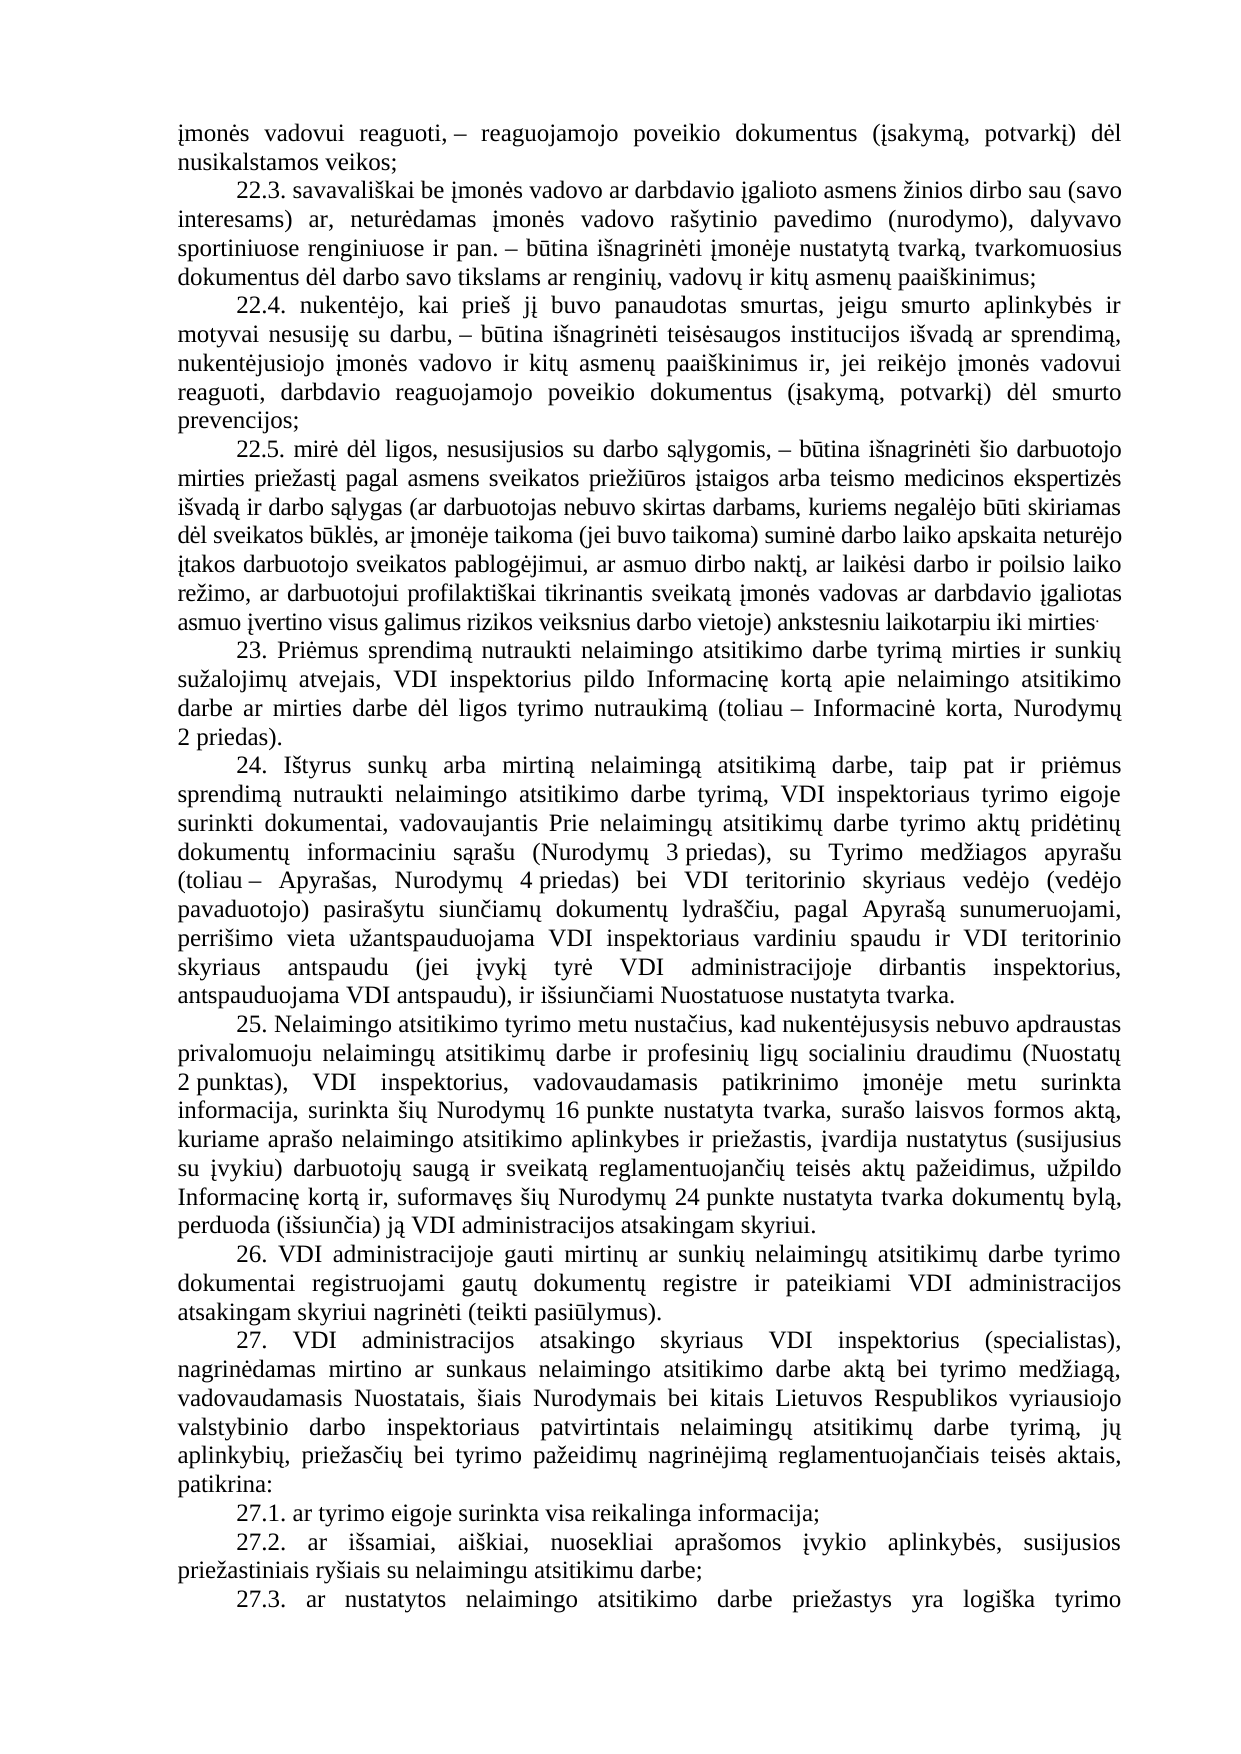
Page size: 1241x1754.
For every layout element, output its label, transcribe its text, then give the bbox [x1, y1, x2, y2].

text 24. Ištyrus sunkų arba mirtiną nelaimingą atsitikimą darbe, taip pat ir priėmus sprendimą nutraukti nelaimingo atsitikimo darbe tyrimą, VDI inspektoriaus tyrimo eigoje surinkti dokumentai, vadovaujantis Prie nelaimingų atsitikimų darbe tyrimo aktų pridėtinų dokumentų informaciniu sąrašu (Nurodymų 3 priedas), su Tyrimo medžiagos apyrašu (toliau – Apyrašas, Nurodymų 4 priedas) bei VDI teritorinio skyriaus vedėjo (vedėjo pavaduotojo) pasirašytu siunčiamų dokumentų lydraščiu, pagal Apyrašą sunumeruojami, perrišimo vieta užantspauduojama VDI inspektoriaus vardiniu spaudu ir VDI teritorinio skyriaus antspaudu (jei įvykį tyrė VDI administracijoje dirbantis inspektorius, antspauduojama VDI antspaudu), ir išsiunčiami Nuostatuose nustatyta tvarka. [177, 751, 1122, 1009]
text 22.3. savavališkai be įmonės vadovo ar darbdavio įgalioto asmens žinios dirbo sau (savo interesams) ar, neturėdamas įmonės vadovo rašytinio pavedimo (nurodymo), dalyvavo sportiniuose renginiuose ir pan. – būtina išnagrinėti įmonėje nustatytą tvarką, tvarkomuosius dokumentus dėl darbo savo tikslams ar renginių, vadovų ir kitų asmenų paaiškinimus; [177, 176, 1122, 291]
text įmonės vadovui reaguoti, – reaguojamojo poveikio dokumentus (įsakymą, potvarkį) dėl nusikalstamos veikos; [177, 118, 1122, 176]
text 23. Priėmus sprendimą nutraukti nelaimingo atsitikimo darbe tyrimą mirties ir sunkių sužalojimų atvejais, VDI inspektorius pildo Informacinę kortą apie nelaimingo atsitikimo darbe ar mirties darbe dėl ligos tyrimo nutraukimą (toliau – Informacinė korta, Nurodymų 2 priedas). [177, 636, 1122, 751]
text 27. VDI administracijos atsakingo skyriaus VDI inspektorius (specialistas), nagrinėdamas mirtino ar sunkaus nelaimingo atsitikimo darbe aktą bei tyrimo medžiagą, vadovaudamasis Nuostatais, šiais Nurodymais bei kitais Lietuvos Respublikos vyriausiojo valstybinio darbo inspektoriaus patvirtintais nelaimingų atsitikimų darbe tyrimą, jų aplinkybių, priežasčių bei tyrimo pažeidimų nagrinėjimą reglamentuojančiais teisės aktais, patikrina: [177, 1326, 1122, 1498]
text 26. VDI administracijoje gauti mirtinų ar sunkių nelaimingų atsitikimų darbe tyrimo dokumentai registruojami gautų dokumentų registre ir pateikiami VDI administracijos atsakingam skyriui nagrinėti (teikti pasiūlymus). [177, 1239, 1122, 1326]
text 27.3. ar nustatytos nelaimingo atsitikimo darbe priežastys yra logiška tyrimo [177, 1584, 1122, 1613]
text 25. Nelaimingo atsitikimo tyrimo metu nustačius, kad nukentėjusysis nebuvo apdraustas privalomuoju nelaimingų atsitikimų darbe ir profesinių ligų socialiniu draudimu (Nuostatų 2 punktas), VDI inspektorius, vadovaudamasis patikrinimo įmonėje metu surinkta informacija, surinkta šių Nurodymų 16 punkte nustatyta tvarka, surašo laisvos formos aktą, kuriame aprašo nelaimingo atsitikimo aplinkybes ir priežastis, įvardija nustatytus (susijusius su įvykiu) darbuotojų saugą ir sveikatą reglamentuojančių teisės aktų pažeidimus, užpildo Informacinę kortą ir, suformavęs šių Nurodymų 24 punkte nustatyta tvarka dokumentų bylą, perduoda (išsiunčia) ją VDI administracijos atsakingam skyriui. [177, 1009, 1122, 1239]
text 22.5. mirė dėl ligos, nesusijusios su darbo sąlygomis, – būtina išnagrinėti šio darbuotojo mirties priežastį pagal asmens sveikatos priežiūros įstaigos arba teismo medicinos ekspertizės išvadą ir darbo sąlygas (ar darbuotojas nebuvo skirtas darbams, kuriems negalėjo būti skiriamas dėl sveikatos būklės, ar įmonėje taikoma (jei buvo taikoma) suminė darbo laiko apskaita neturėjo įtakos darbuotojo sveikatos pablogėjimui, ar asmuo dirbo naktį, ar laikėsi darbo ir poilsio laiko režimo, ar darbuotojui profilaktiškai tikrinantis sveikatą įmonės vadovas ar darbdavio įgaliotas asmuo įvertino visus galimus rizikos veiksnius darbo vietoje) ankstesniu laikotarpiu iki mirties. [177, 434, 1122, 636]
text 22.4. nukentėjo, kai prieš jį buvo panaudotas smurtas, jeigu smurto aplinkybės ir motyvai nesusiję su darbu, – būtina išnagrinėti teisėsaugos institucijos išvadą ar sprendimą, nukentėjusiojo įmonės vadovo ir kitų asmenų paaiškinimus ir, jei reikėjo įmonės vadovui reaguoti, darbdavio reaguojamojo poveikio dokumentus (įsakymą, potvarkį) dėl smurto prevencijos; [177, 291, 1122, 434]
text 27.2. ar išsamiai, aiškiai, nuosekliai aprašomos įvykio aplinkybės, susijusios priežastiniais ryšiais su nelaimingu atsitikimu darbe; [177, 1527, 1122, 1584]
text 27.1. ar tyrimo eigoje surinkta visa reikalinga informacija; [177, 1498, 1122, 1527]
